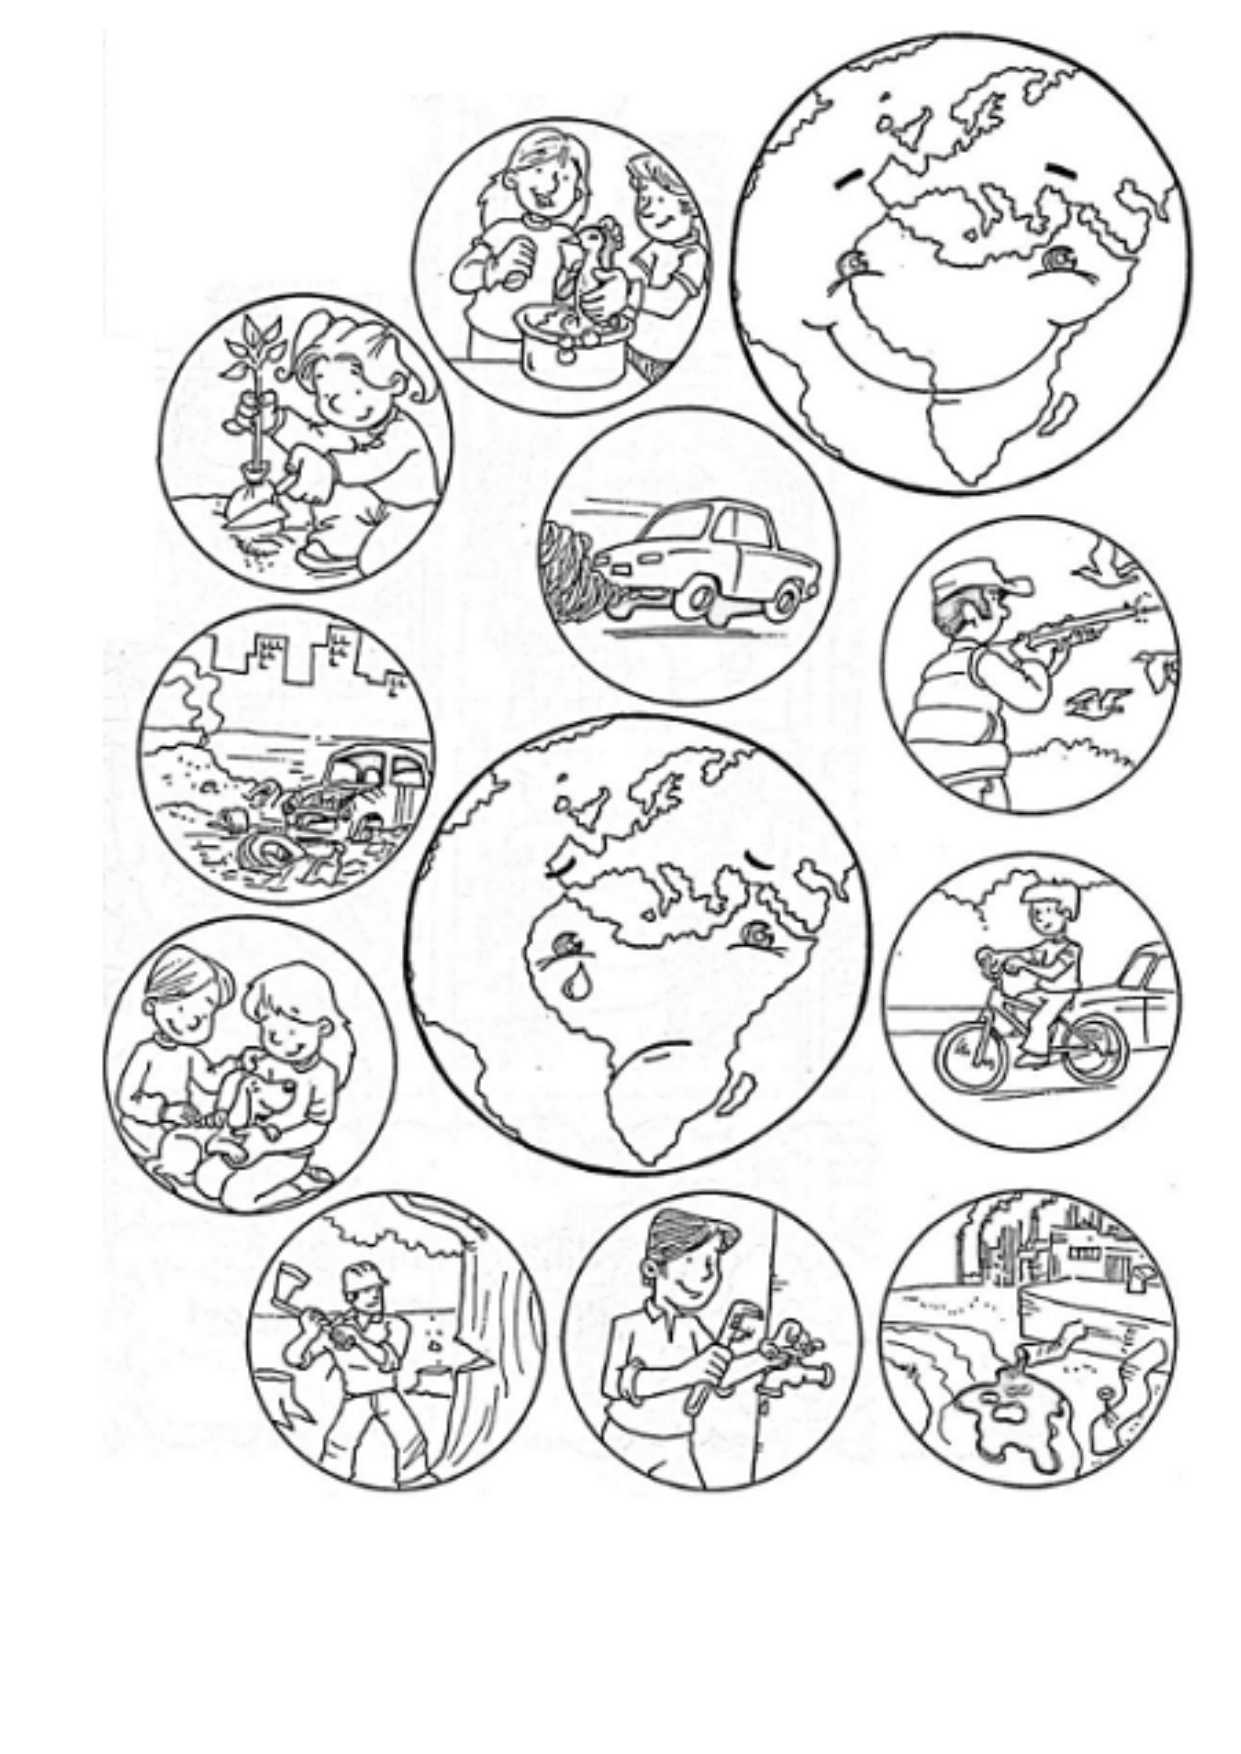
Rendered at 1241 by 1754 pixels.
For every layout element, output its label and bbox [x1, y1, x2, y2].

picture [36, 29, 1204, 1509]
